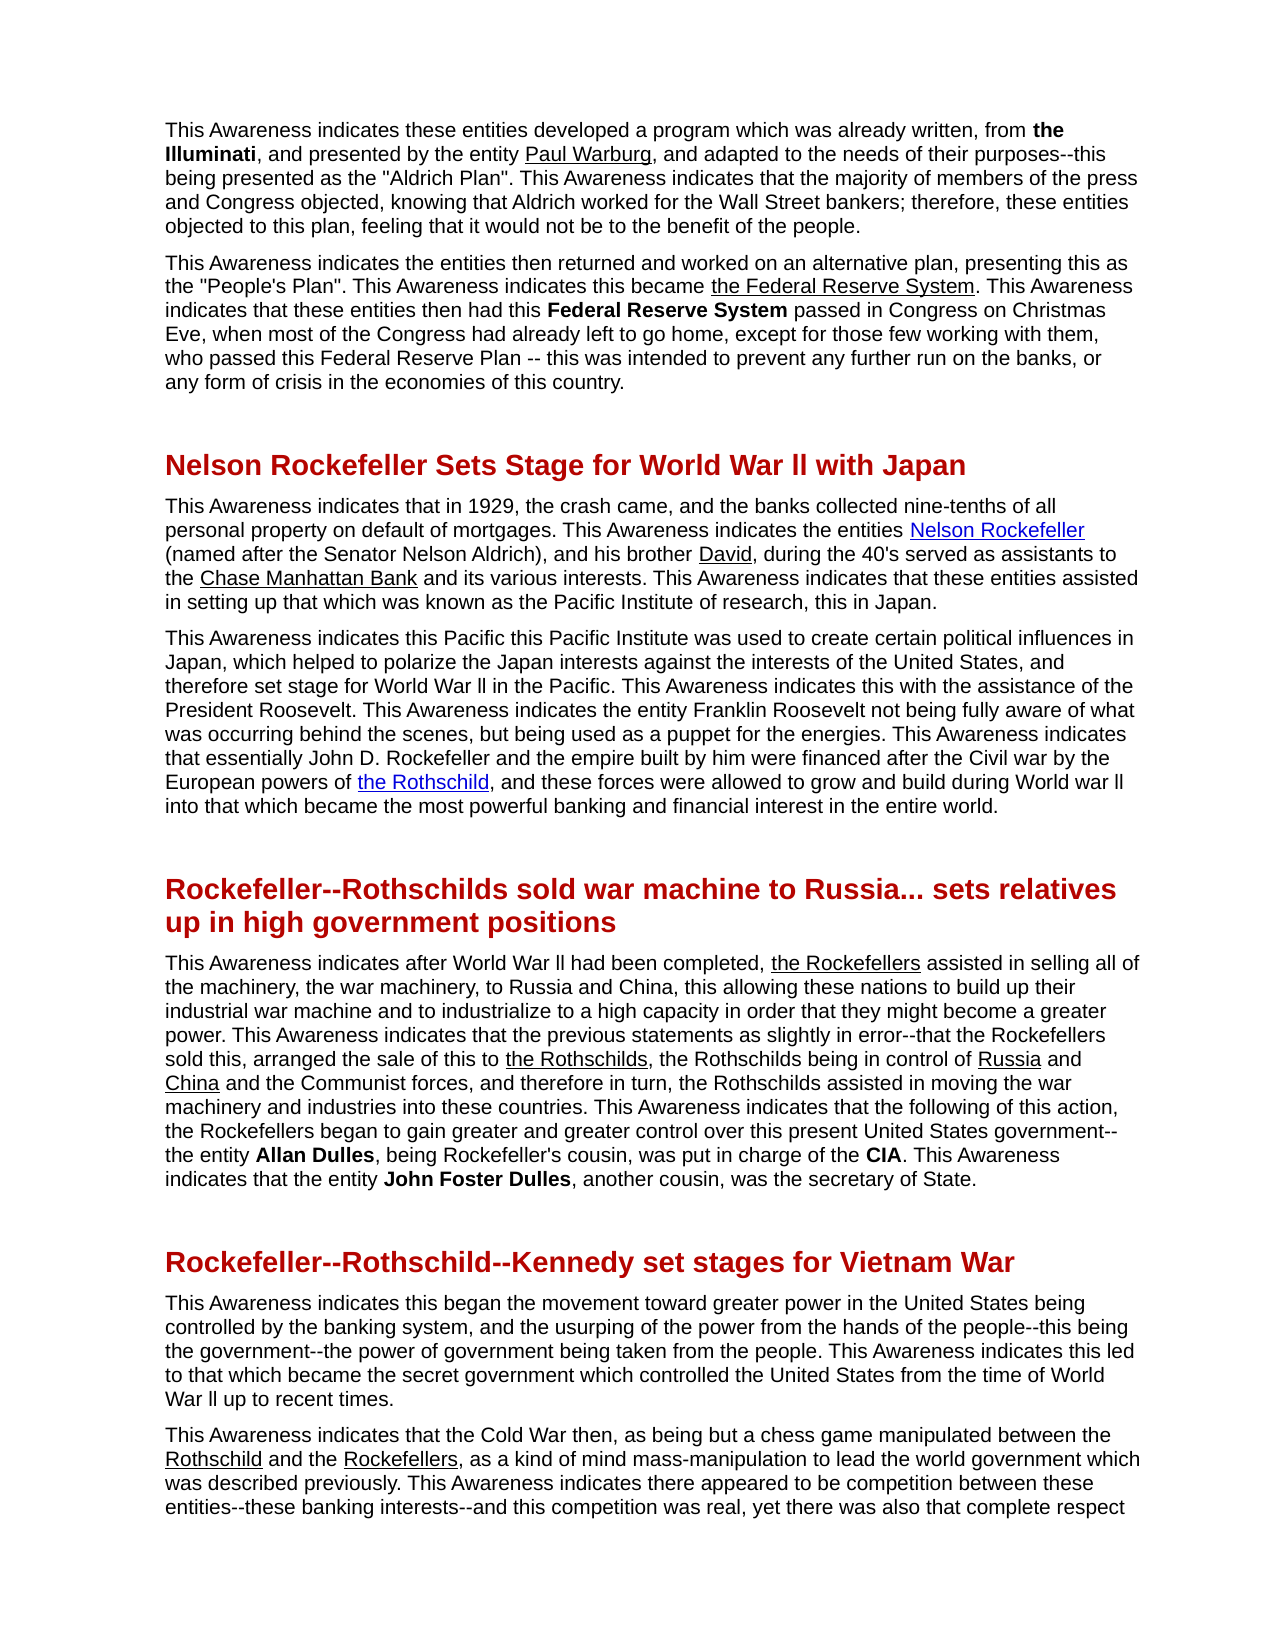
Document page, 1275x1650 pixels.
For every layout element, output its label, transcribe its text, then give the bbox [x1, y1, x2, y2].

text Rockefeller--Rothschild--Kennedy set stages for Vietnam War [165, 1244, 1141, 1278]
text This Awareness indicates this began the movement toward greater power in the United States being controlled by the banking system, and the usurping of the power from the hands of the people--this being the government--the power of government being taken from the people. This Awareness indicates this led to that which became the secret government which controlled the United States from the time of World War ll up to recent times. [165, 1291, 1141, 1410]
text This Awareness indicates these entities developed a program which was already written, from the Illuminati, and presented by the entity Paul Warburg, and adapted to the needs of their purposes--this being presented as the "Aldrich Plan". This Awareness indicates that the majority of members of the press and Congress objected, knowing that Aldrich worked for the Wall Street bankers; therefore, these entities objected to this plan, feeling that it would not be to the benefit of the people. [165, 118, 1141, 238]
text Rockefeller--Rothschilds sold war machine to Russia... sets relatives up in high government positions [165, 872, 1141, 939]
text This Awareness indicates this Pacific this Pacific Institute was used to create certain political influences in Japan, which helped to polarize the Japan interests against the interests of the United States, and therefore set stage for World War ll in the Pacific. This Awareness indicates this with the assistance of the President Roosevelt. This Awareness indicates the entity Franklin Roosevelt not being fully aware of what was occurring behind the scenes, but being used as a puppet for the energies. This Awareness indicates that essentially John D. Rockefeller and the empire built by him were financed after the Civil war by the European powers of the Rothschild, and these forces were allowed to grow and build during World war ll into that which became the most powerful banking and financial interest in the entire world. [165, 626, 1141, 818]
text This Awareness indicates that in 1929, the crash came, and the banks collected nine-tenths of all personal property on default of mortgages. This Awareness indicates the entities Nelson Rockefeller (named after the Senator Nelson Aldrich), and his brother David, during the 40's served as assistants to the Chase Manhattan Bank and its various interests. This Awareness indicates that these entities assisted in setting up that which was known as the Pacific Institute of research, this in Japan. [165, 494, 1141, 614]
text This Awareness indicates after World War ll had been completed, the Rockefellers assisted in selling all of the machinery, the war machinery, to Russia and China, this allowing these nations to build up their industrial war machine and to industrialize to a high capacity in order that they might become a greater power. This Awareness indicates that the previous statements as slightly in error--that the Rockefellers sold this, arranged the sale of this to the Rothschilds, the Rothschilds being in control of Russia and China and the Communist forces, and therefore in turn, the Rothschilds assisted in moving the war machinery and industries into these countries. This Awareness indicates that the following of this action, the Rockefellers began to gain greater and greater control over this present United States government--the entity Allan Dulles, being Rockefeller's cousin, was put in charge of the CIA. This Awareness indicates that the entity John Foster Dulles, another cousin, was the secretary of State. [165, 951, 1141, 1191]
text This Awareness indicates the entities then returned and worked on an alternative plan, presenting this as the "People's Plan". This Awareness indicates this became the Federal Reserve System. This Awareness indicates that these entities then had this Federal Reserve System passed in Congress on Christmas Eve, when most of the Congress had already left to go home, except for those few working with them, who passed this Federal Reserve Plan -- this was intended to prevent any further run on the banks, or any form of crisis in the economies of this country. [165, 250, 1141, 394]
text Nelson Rockefeller Sets Stage for World War ll with Japan [165, 448, 1141, 481]
text This Awareness indicates that the Cold War then, as being but a chess game manipulated between the Rothschild and the Rockefellers, as a kind of mind mass-manipulation to lead the world government which was described previously. This Awareness indicates there appeared to be competition between these entities--these banking interests--and this competition was real, yet there was also that complete respect [165, 1423, 1141, 1519]
